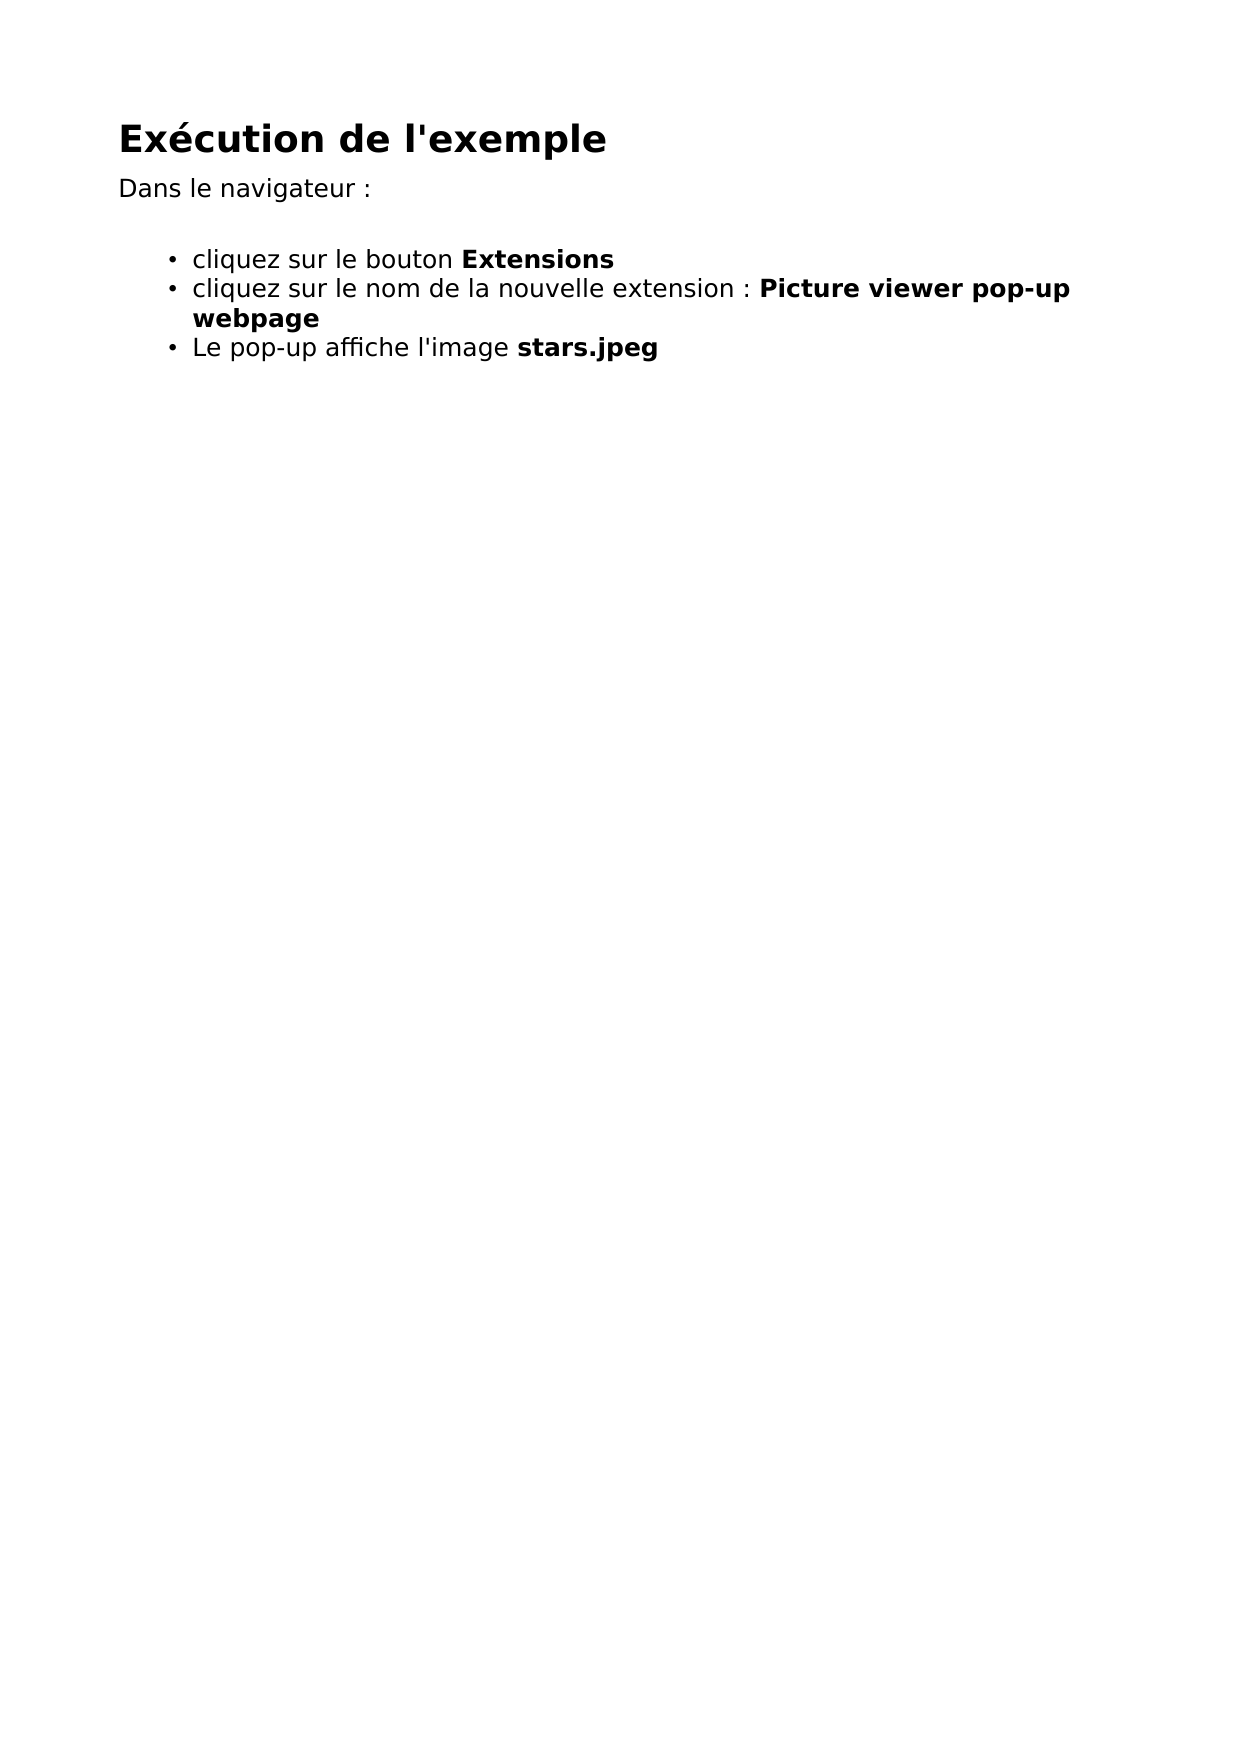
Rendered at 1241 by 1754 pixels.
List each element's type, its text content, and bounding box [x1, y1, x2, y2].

subtitle Exécution de l'exemple [118, 118, 1122, 162]
list cliquez sur le nom de la nouvelle extension : Picture viewer pop-up webpage [177, 274, 1122, 333]
list cliquez sur le bouton Extensions [177, 245, 1122, 274]
text Dans le navigateur : [118, 174, 1122, 203]
list Le pop-up affiche l'image stars.jpeg [177, 333, 1122, 362]
